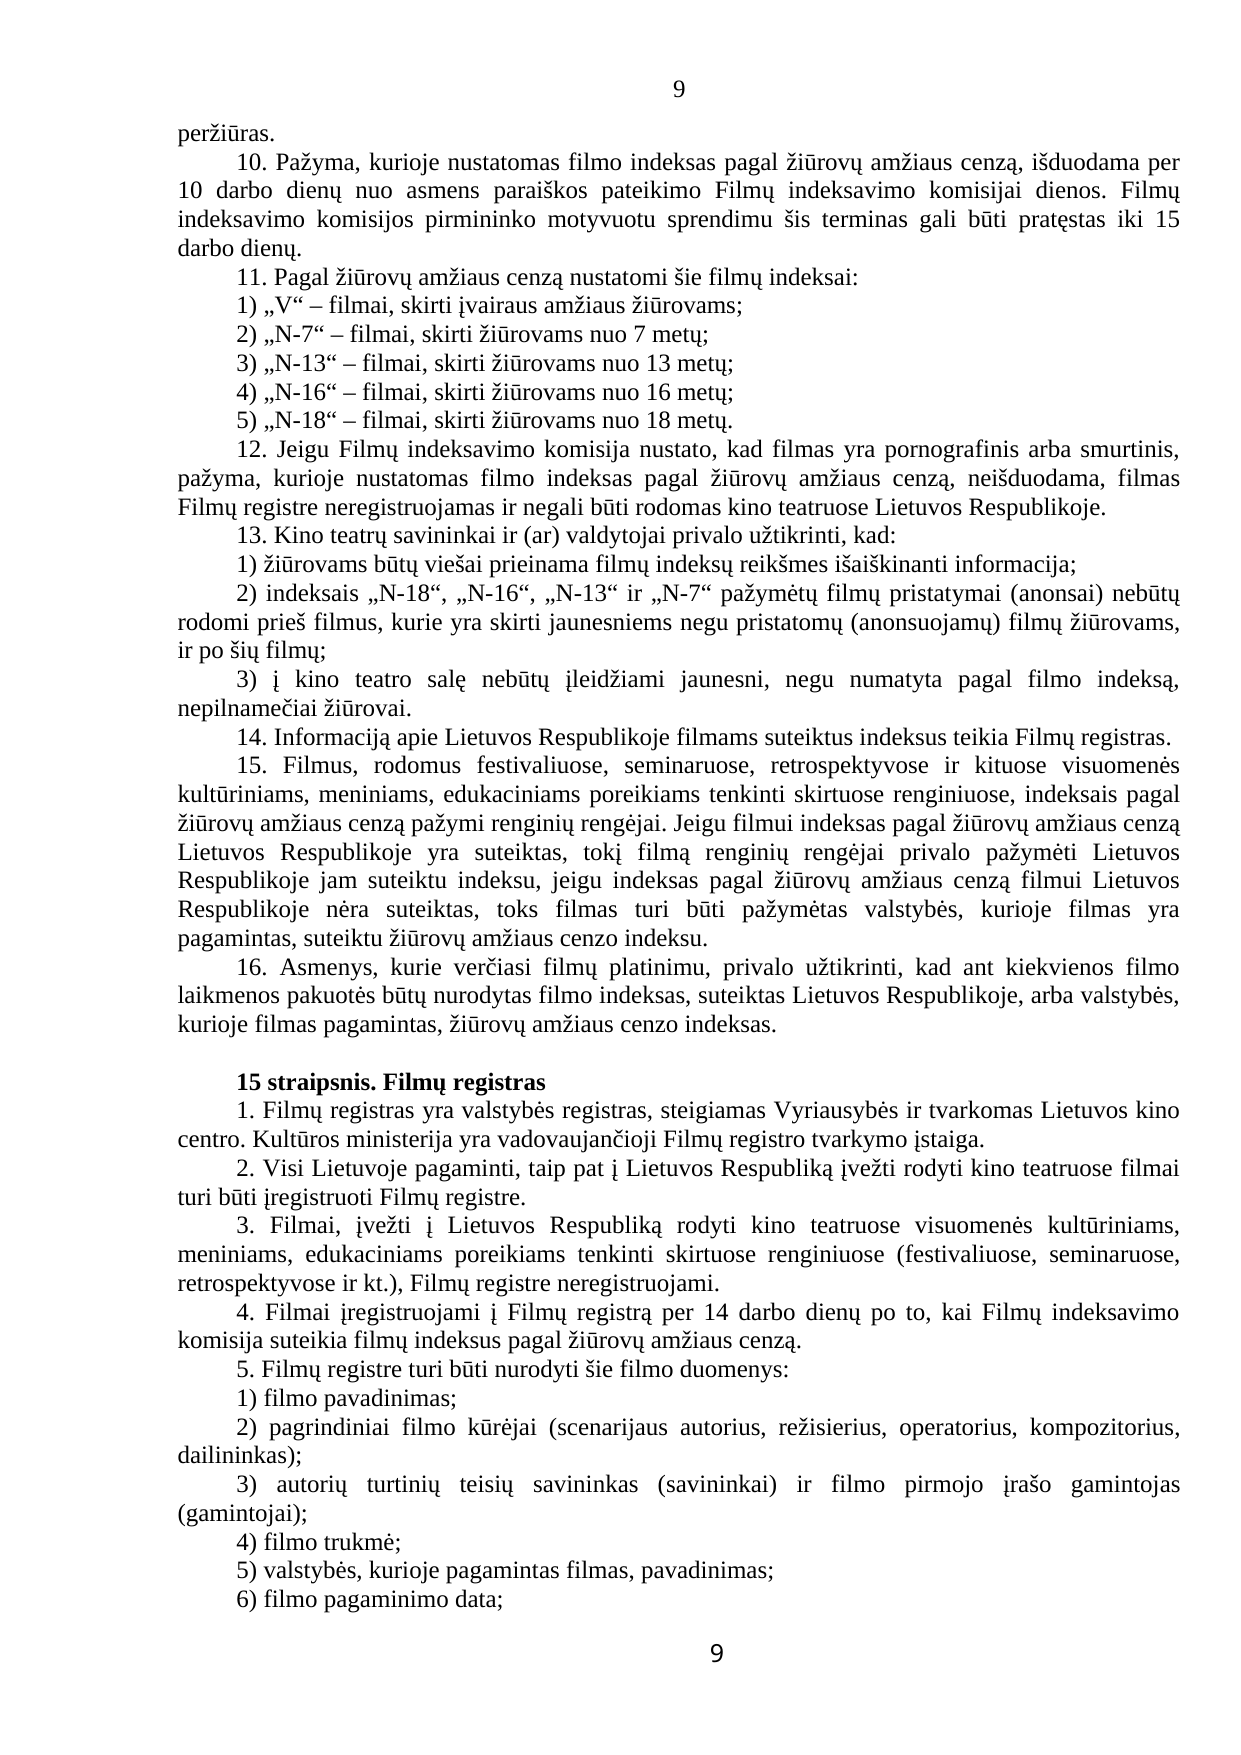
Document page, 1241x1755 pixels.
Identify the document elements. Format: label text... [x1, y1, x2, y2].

text 10. Pažyma, kurioje nustatomas filmo indeksas pagal žiūrovų amžiaus cenzą, išduodama per 10 darbo dienų nuo asmens paraiškos pateikimo Filmų indeksavimo komisijai dienos. Filmų indeksavimo komisijos pirmininko motyvuotu sprendimu šis terminas gali būti pratęstas iki 15 darbo dienų. [177, 147, 1181, 262]
text peržiūras. [177, 118, 1181, 147]
text 3) į kino teatro salę nebūtų įleidžiami jaunesni, negu numatyta pagal filmo indeksą, nepilnamečiai žiūrovai. [177, 664, 1181, 722]
text 4) filmo trukmė; [177, 1527, 1181, 1556]
text 15 straipsnis. Filmų registras [177, 1067, 1181, 1096]
text 2) indeksais „N-18“, „N-16“, „N-13“ ir „N-7“ pažymėtų filmų pristatymai (anonsai) nebūtų rodomi prieš filmus, kurie yra skirti jaunesniems negu pristatomų (anonsuojamų) filmų žiūrovams, ir po šių filmų; [177, 578, 1181, 664]
text 11. Pagal žiūrovų amžiaus cenzą nustatomi šie filmų indeksai: [177, 262, 1181, 291]
text 5. Filmų registre turi būti nurodyti šie filmo duomenys: [177, 1354, 1181, 1383]
text 3) „N-13“ – filmai, skirti žiūrovams nuo 13 metų; [177, 348, 1181, 377]
text 5) valstybės, kurioje pagamintas filmas, pavadinimas; [177, 1556, 1181, 1584]
text 2. Visi Lietuvoje pagaminti, taip pat į Lietuvos Respubliką įvežti rodyti kino teatruose filmai turi būti įregistruoti Filmų registre. [177, 1153, 1181, 1211]
text 2) „N-7“ – filmai, skirti žiūrovams nuo 7 metų; [177, 319, 1181, 348]
text 1) filmo pavadinimas; [177, 1383, 1181, 1412]
text 4. Filmai įregistruojami į Filmų registrą per 14 darbo dienų po to, kai Filmų indeksavimo komisija suteikia filmų indeksus pagal žiūrovų amžiaus cenzą. [177, 1297, 1181, 1354]
text 3. Filmai, įvežti į Lietuvos Respubliką rodyti kino teatruose visuomenės kultūriniams, meniniams, edukaciniams poreikiams tenkinti skirtuose renginiuose (festivaliuose, seminaruose, retrospektyvose ir kt.), Filmų registre neregistruojami. [177, 1211, 1181, 1297]
text 13. Kino teatrų savininkai ir (ar) valdytojai privalo užtikrinti, kad: [177, 521, 1181, 549]
text 2) pagrindiniai filmo kūrėjai (scenarijaus autorius, režisierius, operatorius, kompozitorius, dailininkas); [177, 1412, 1181, 1469]
text 5) „N-18“ – filmai, skirti žiūrovams nuo 18 metų. [177, 406, 1181, 434]
text 12. Jeigu Filmų indeksavimo komisija nustato, kad filmas yra pornografinis arba smurtinis, pažyma, kurioje nustatomas filmo indeksas pagal žiūrovų amžiaus cenzą, neišduodama, filmas Filmų registre neregistruojamas ir negali būti rodomas kino teatruose Lietuvos Respublikoje. [177, 434, 1181, 521]
text 4) „N-16“ – filmai, skirti žiūrovams nuo 16 metų; [177, 377, 1181, 406]
text 3) autorių turtinių teisių savininkas (savininkai) ir filmo pirmojo įrašo gamintojas (gamintojai); [177, 1469, 1181, 1527]
text 16. Asmenys, kurie verčiasi filmų platinimu, privalo užtikrinti, kad ant kiekvienos filmo laikmenos pakuotės būtų nurodytas filmo indeksas, suteiktas Lietuvos Respublikoje, arba valstybės, kurioje filmas pagamintas, žiūrovų amžiaus cenzo indeksas. [177, 952, 1181, 1038]
text 1) žiūrovams būtų viešai prieinama filmų indeksų reikšmes išaiškinanti informacija; [177, 549, 1181, 578]
text 1. Filmų registras yra valstybės registras, steigiamas Vyriausybės ir tvarkomas Lietuvos kino centro. Kultūros ministerija yra vadovaujančioji Filmų registro tvarkymo įstaiga. [177, 1096, 1181, 1153]
text 15. Filmus, rodomus festivaliuose, seminaruose, retrospektyvose ir kituose visuomenės kultūriniams, meniniams, edukaciniams poreikiams tenkinti skirtuose renginiuose, indeksais pagal žiūrovų amžiaus cenzą pažymi renginių rengėjai. Jeigu filmui indeksas pagal žiūrovų amžiaus cenzą Lietuvos Respublikoje yra suteiktas, tokį filmą renginių rengėjai privalo pažymėti Lietuvos Respublikoje jam suteiktu indeksu, jeigu indeksas pagal žiūrovų amžiaus cenzą filmui Lietuvos Respublikoje nėra suteiktas, toks filmas turi būti pažymėtas valstybės, kurioje filmas yra pagamintas, suteiktu žiūrovų amžiaus cenzo indeksu. [177, 751, 1181, 952]
text 14. Informaciją apie Lietuvos Respublikoje filmams suteiktus indeksus teikia Filmų registras. [177, 722, 1181, 751]
text 6) filmo pagaminimo data; [177, 1584, 1181, 1613]
text 1) „V“ – filmai, skirti įvairaus amžiaus žiūrovams; [177, 291, 1181, 319]
